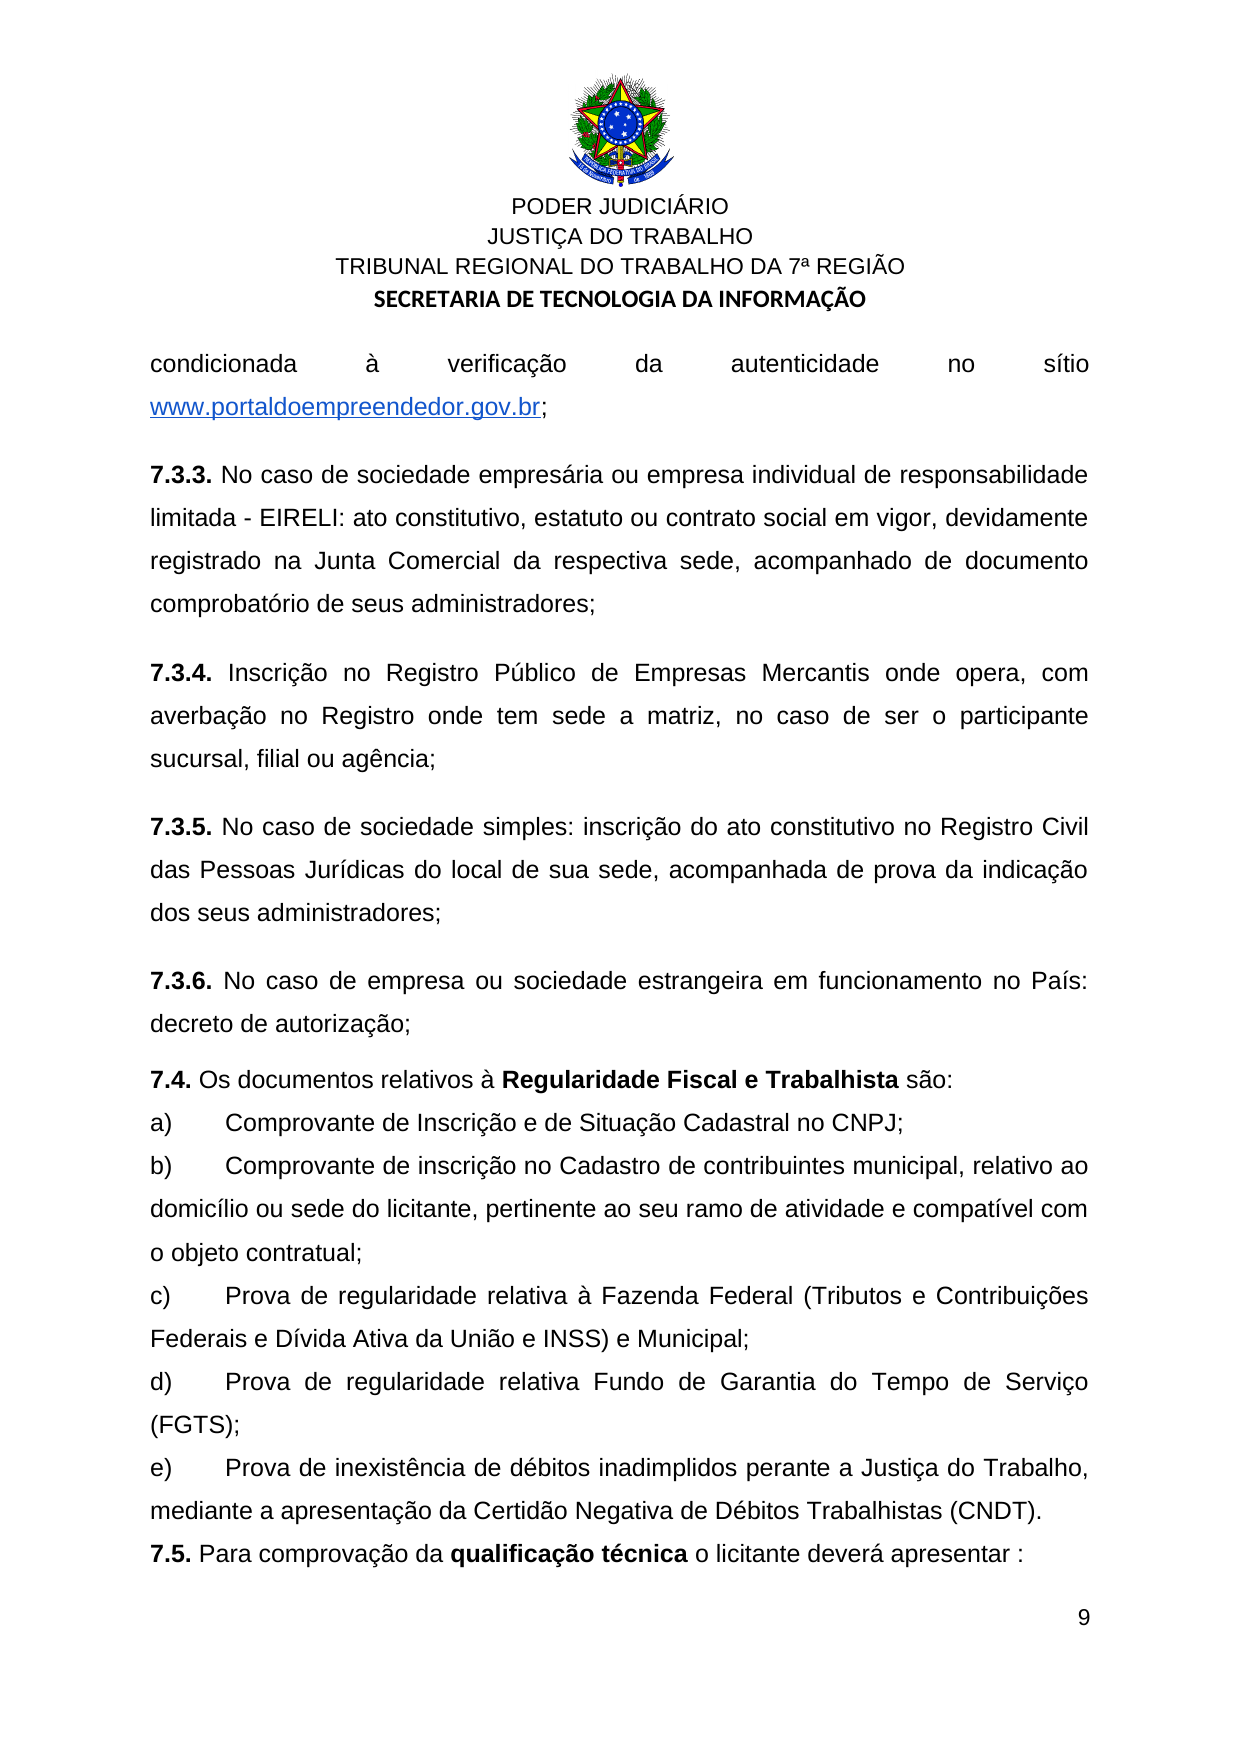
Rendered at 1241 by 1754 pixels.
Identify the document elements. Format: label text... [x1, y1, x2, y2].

text c) Prova de regularidade relativa à Fazenda Federal (Tributos e Contribuições Federais e Dívida Ativa da União e INSS) e Municipal; [150, 1281, 1090, 1352]
text 7.4. Os documentos relativos à Regularidade Fiscal e Trabalhista são: [150, 1065, 1134, 1094]
text 7.3.5. No caso de sociedade simples: inscrição do ato constitutivo no Registro Civil das Pessoas Jurídicas do local de sua sede, acompanhada de prova da indicação dos seus administradores; [150, 812, 1090, 927]
text 7.5. Para comprovação da qualificação técnica o licitante deverá apresentar : [150, 1539, 1134, 1568]
text e) Prova de inexistência de débitos inadimplidos perante a Justiça do Trabalho, mediante a apresentação da Certidão Negativa de Débitos Trabalhistas (CNDT). [150, 1453, 1090, 1525]
text 7.3.4. Inscrição no Registro Público de Empresas Mercantis onde opera, com averbação no Registro onde tem sede a matriz, no caso de ser o participante sucursal, filial ou agência; [150, 657, 1090, 772]
text a) Comprovante de Inscrição e de Situação Cadastral no CNPJ; [150, 1108, 1090, 1137]
text b) Comprovante de inscrição no Cadastro de contribuintes municipal, relativo ao domicílio ou sede do licitante, pertinente ao seu ramo de atividade e compatível com o objeto contratual; [150, 1151, 1090, 1266]
text condicionada à verificação da autenticidade no sítio www.portaldoempreendedor.gov.br; [150, 349, 1090, 421]
text 7.3.6. No caso de empresa ou sociedade estrangeira em funcionamento no País: decreto de autorização; [150, 966, 1090, 1038]
text 7.3.3. No caso de sociedade empresária ou empresa individual de responsabilidade limitada - EIRELI: ato constitutivo, estatuto ou contrato social em vigor, devidamente registrado na Junta Comercial da respectiva sede, acompanhado de documento comprobatório de seus administradores; [150, 460, 1090, 618]
text d) Prova de regularidade relativa Fundo de Garantia do Tempo de Serviço (FGTS); [150, 1367, 1090, 1439]
